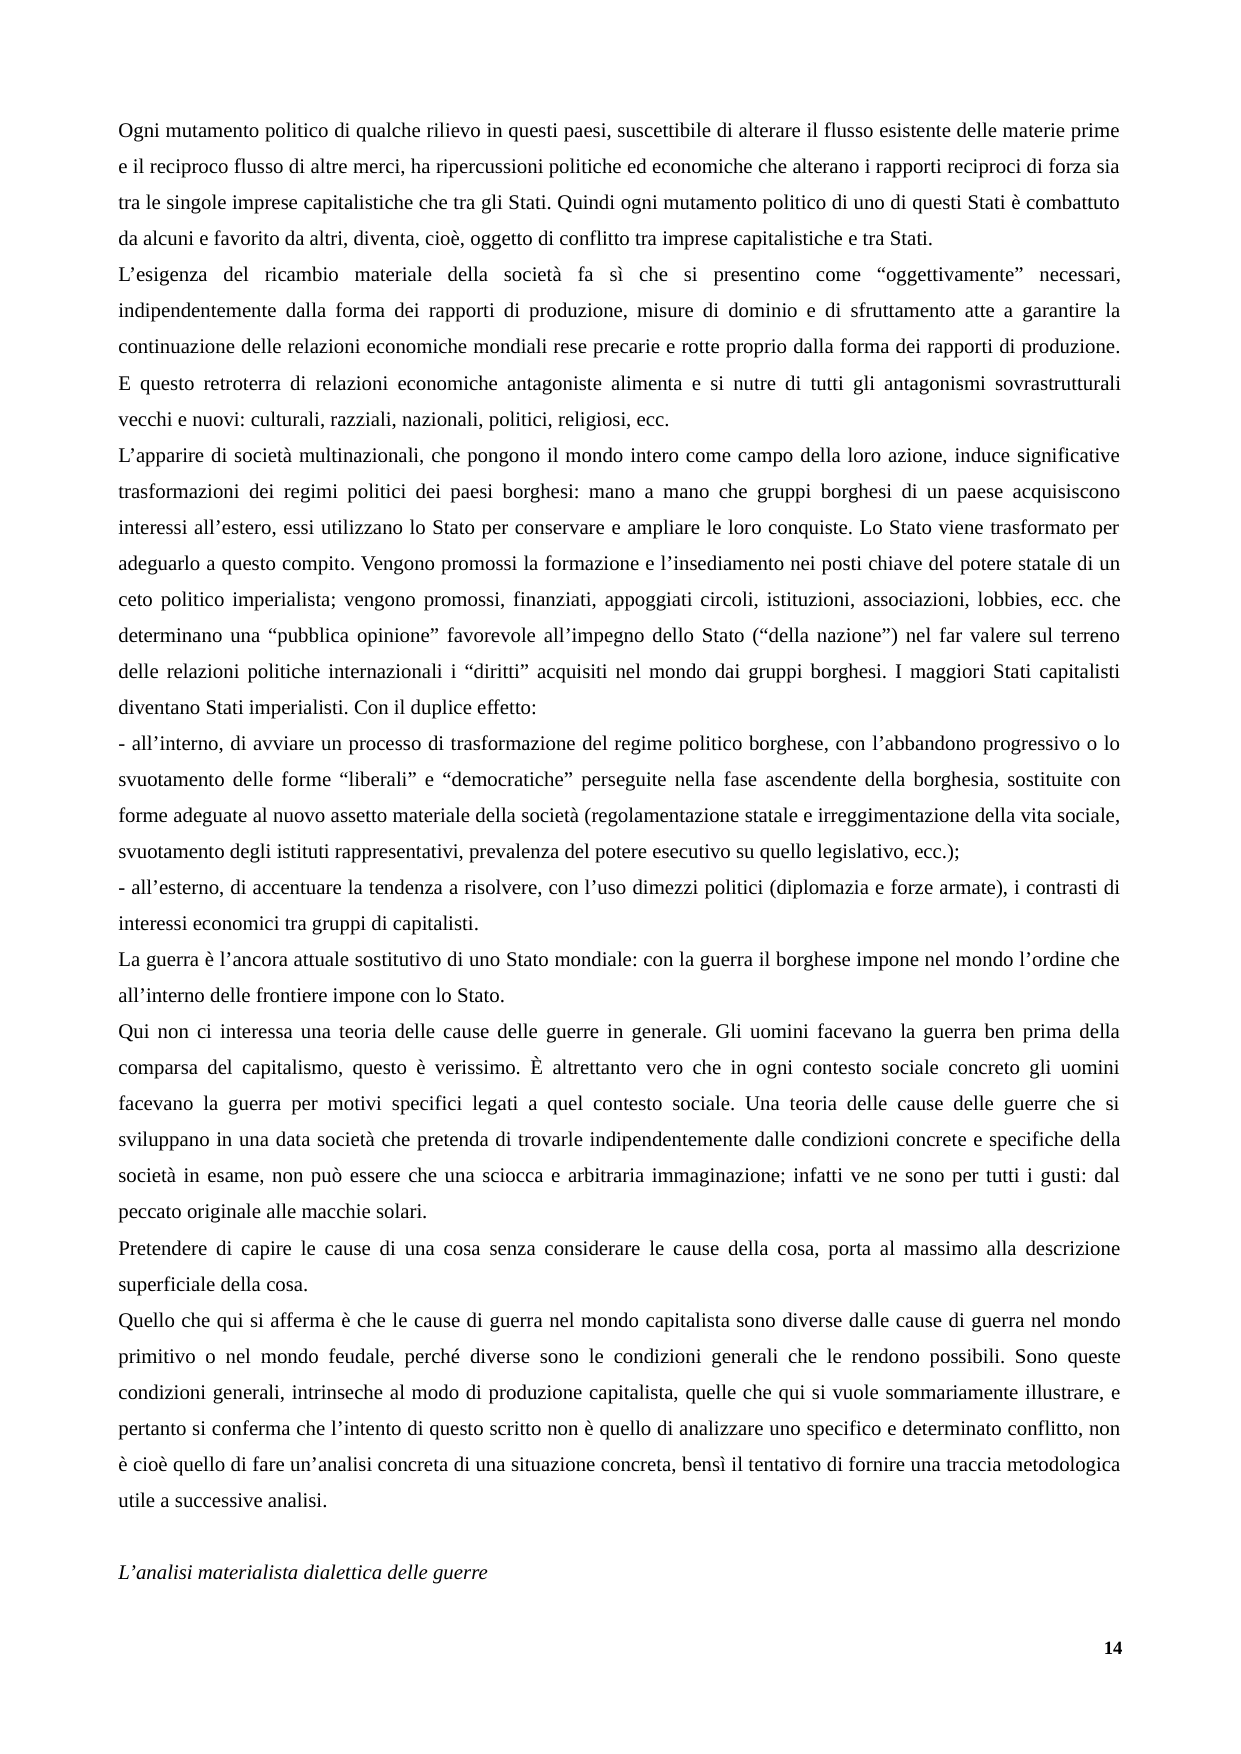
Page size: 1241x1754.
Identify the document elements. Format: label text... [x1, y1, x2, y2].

text Ogni mutamento politico di qualche rilievo in questi paesi, suscettibile di alterare il flusso esistente delle materie prime e il reciproco flusso di altre merci, ha ripercussioni politiche ed economiche che alterano i rapporti reciproci di forza sia tra le singole imprese capitalistiche che tra gli Stati. Quindi ogni mutamento politico di uno di questi Stati è combattuto da alcuni e favorito da altri, diventa, cioè, oggetto di conflitto tra imprese capitalistiche e tra Stati. [118, 118, 1122, 250]
text Qui non ci interessa una teoria delle cause delle guerre in generale. Gli uomini facevano la guerra ben prima della comparsa del capitalismo, questo è verissimo. È altrettanto vero che in ogni contesto sociale concreto gli uomini facevano la guerra per motivi specifici legati a quel contesto sociale. Una teoria delle cause delle guerre che si sviluppano in una data società che pretenda di trovarle indipendentemente dalle condizioni concrete e specifiche della società in esame, non può essere che una sciocca e arbitraria immaginazione; infatti ve ne sono per tutti i gusti: dal peccato originale alle macchie solari. [118, 1019, 1122, 1223]
text L’esigenza del ricambio materiale della società fa sì che si presentino come “oggettivamente” necessari, indipendentemente dalla forma dei rapporti di produzione, misure di dominio e di sfruttamento atte a garantire la continuazione delle relazioni economiche mondiali rese precarie e rotte proprio dalla forma dei rapporti di produzione. E questo retroterra di relazioni economiche antagoniste alimenta e si nutre di tutti gli antagonismi sovrastrutturali vecchi e nuovi: culturali, razziali, nazionali, politici, religiosi, ecc. [118, 262, 1122, 431]
text Pretendere di capire le cause di una cosa senza considerare le cause della cosa, porta al massimo alla descrizione superficiale della cosa. [118, 1235, 1122, 1296]
text L’apparire di società multinazionali, che pongono il mondo intero come campo della loro azione, induce significative trasformazioni dei regimi politici dei paesi borghesi: mano a mano che gruppi borghesi di un paese acquisiscono interessi all’estero, essi utilizzano lo Stato per conservare e ampliare le loro conquiste. Lo Stato viene trasformato per adeguarlo a questo compito. Vengono promossi la formazione e l’insediamento nei posti chiave del potere statale di un ceto politico imperialista; vengono promossi, finanziati, appoggiati circoli, istituzioni, associazioni, lobbies, ecc. che determinano una “pubblica opinione” favorevole all’impegno dello Stato (“della nazione”) nel far valere sul terreno delle relazioni politiche internazionali i “diritti” acquisiti nel mondo dai gruppi borghesi. I maggiori Stati capitalisti diventano Stati imperialisti. Con il duplice effetto: [118, 442, 1122, 719]
text - all’esterno, di accentuare la tendenza a risolvere, con l’uso dimezzi politici (diplomazia e forze armate), i contrasti di interessi economici tra gruppi di capitalisti. [118, 875, 1122, 935]
text - all’interno, di avviare un processo di trasformazione del regime politico borghese, con l’abbandono progressivo o lo svuotamento delle forme “liberali” e “democratiche” perseguite nella fase ascendente della borghesia, sostituite con forme adeguate al nuovo assetto materiale della società (regolamentazione statale e irreggimentazione della vita sociale, svuotamento degli istituti rappresentativi, prevalenza del potere esecutivo su quello legislativo, ecc.); [118, 731, 1122, 863]
text L’analisi materialista dialettica delle guerre [118, 1560, 1122, 1584]
text La guerra è l’ancora attuale sostitutivo di uno Stato mondiale: con la guerra il borghese impone nel mondo l’ordine che all’interno delle frontiere impone con lo Stato. [118, 947, 1122, 1007]
text Quello che qui si afferma è che le cause di guerra nel mondo capitalista sono diverse dalle cause di guerra nel mondo primitivo o nel mondo feudale, perché diverse sono le condizioni generali che le rendono possibili. Sono queste condizioni generali, intrinseche al modo di produzione capitalista, quelle che qui si vuole sommariamente illustrare, e pertanto si conferma che l’intento di questo scritto non è quello di analizzare uno specifico e determinato conflitto, non è cioè quello di fare un’analisi concreta di una situazione concreta, bensì il tentativo di fornire una traccia metodologica utile a successive analisi. [118, 1307, 1122, 1512]
